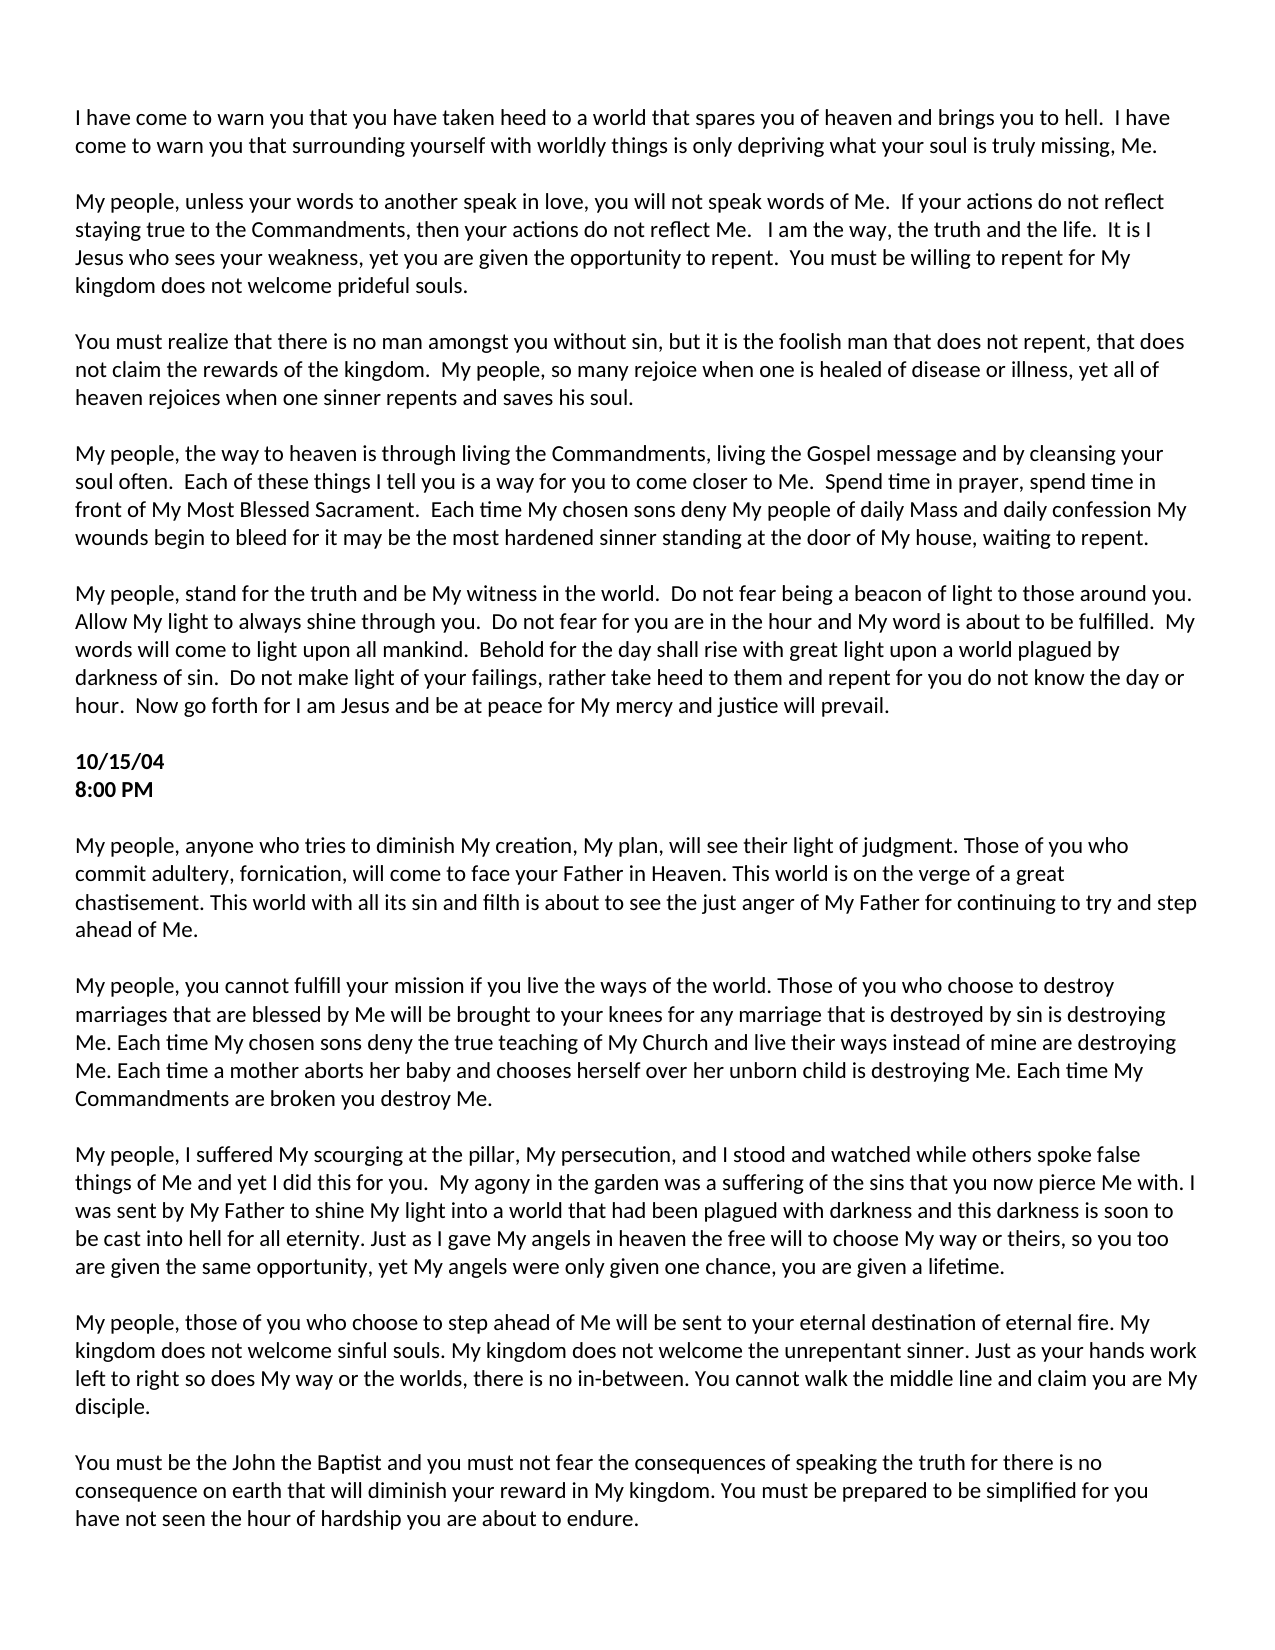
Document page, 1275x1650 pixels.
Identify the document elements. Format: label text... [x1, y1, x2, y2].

text You must realize that there is no man amongst you without sin, but it is the foolish man that does not repent, that does not claim the rewards of the kingdom. My people, so many rejoice when one is healed of disease or illness, yet all of heaven rejoices when one sinner repents and saves his soul. [75, 327, 1200, 411]
text My people, those of you who choose to step ahead of Me will be sent to your eternal destination of eternal fire. My kingdom does not welcome sinful souls. My kingdom does not welcome the unrepentant sinner. Just as your hands work left to right so does My way or the worlds, there is no in-between. You cannot walk the middle line and claim you are My disciple. [75, 1308, 1200, 1420]
text You must be the John the Baptist and you must not fear the consequences of speaking the truth for there is no consequence on earth that will diminish your reward in My kingdom. You must be prepared to be simplified for you have not seen the hour of hardship you are about to endure. [75, 1448, 1200, 1532]
text My people, the way to heaven is through living the Commandments, living the Gospel message and by cleansing your soul often. Each of these things I tell you is a way for you to come closer to Me. Spend time in prayer, spend time in front of My Most Blessed Sacrament. Each time My chosen sons deny My people of daily Mass and daily confession My wounds begin to bleed for it may be the most hardened sinner standing at the door of My house, waiting to repent. [75, 439, 1200, 551]
text I have come to warn you that you have taken heed to a world that spares you of heaven and brings you to hell. I have come to warn you that surrounding yourself with worldly things is only depriving what your soul is truly missing, Me. [75, 103, 1200, 159]
text My people, anyone who tries to diminish My creation, My plan, will see their light of judgment. Those of you who commit adultery, fornication, will come to face your Father in Heaven. This world is on the verge of a great chastisement. This world with all its sin and filth is about to see the just anger of My Father for continuing to try and step ahead of Me. [75, 832, 1200, 944]
text 10/15/04 [75, 747, 1200, 776]
text My people, you cannot fulfill your mission if you live the ways of the world. Those of you who choose to destroy marriages that are blessed by Me will be brought to your knees for any marriage that is destroyed by sin is destroying Me. Each time My chosen sons deny the true teaching of My Church and live their ways instead of mine are destroying Me. Each time a mother aborts her baby and chooses herself over her unborn child is destroying Me. Each time My Commandments are broken you destroy Me. [75, 972, 1200, 1112]
text My people, I suffered My scourging at the pillar, My persecution, and I stood and watched while others spoke false things of Me and yet I did this for you. My agony in the garden was a suffering of the sins that you now pierce Me with. I was sent by My Father to shine My light into a world that had been plagued with darkness and this darkness is soon to be cast into hell for all eternity. Just as I gave My angels in heaven the free will to choose My way or theirs, so you too are given the same opportunity, yet My angels were only given one chance, you are given a lifetime. [75, 1140, 1200, 1280]
text 8:00 PM [75, 776, 1200, 803]
text My people, unless your words to another speak in love, you will not speak words of Me. If your actions do not reflect staying true to the Commandments, then your actions do not reflect Me. I am the way, the truth and the life. It is I Jesus who sees your weakness, yet you are given the opportunity to repent. You must be willing to repent for My kingdom does not welcome prideful souls. [75, 187, 1200, 299]
text My people, stand for the truth and be My witness in the world. Do not fear being a beacon of light to those around you. Allow My light to always shine through you. Do not fear for you are in the hour and My word is about to be fulfilled. My words will come to light upon all mankind. Behold for the day shall rise with great light upon a world plagued by darkness of sin. Do not make light of your failings, rather take heed to them and repent for you do not know the day or hour. Now go forth for I am Jesus and be at peace for My mercy and justice will prevail. [75, 579, 1200, 719]
